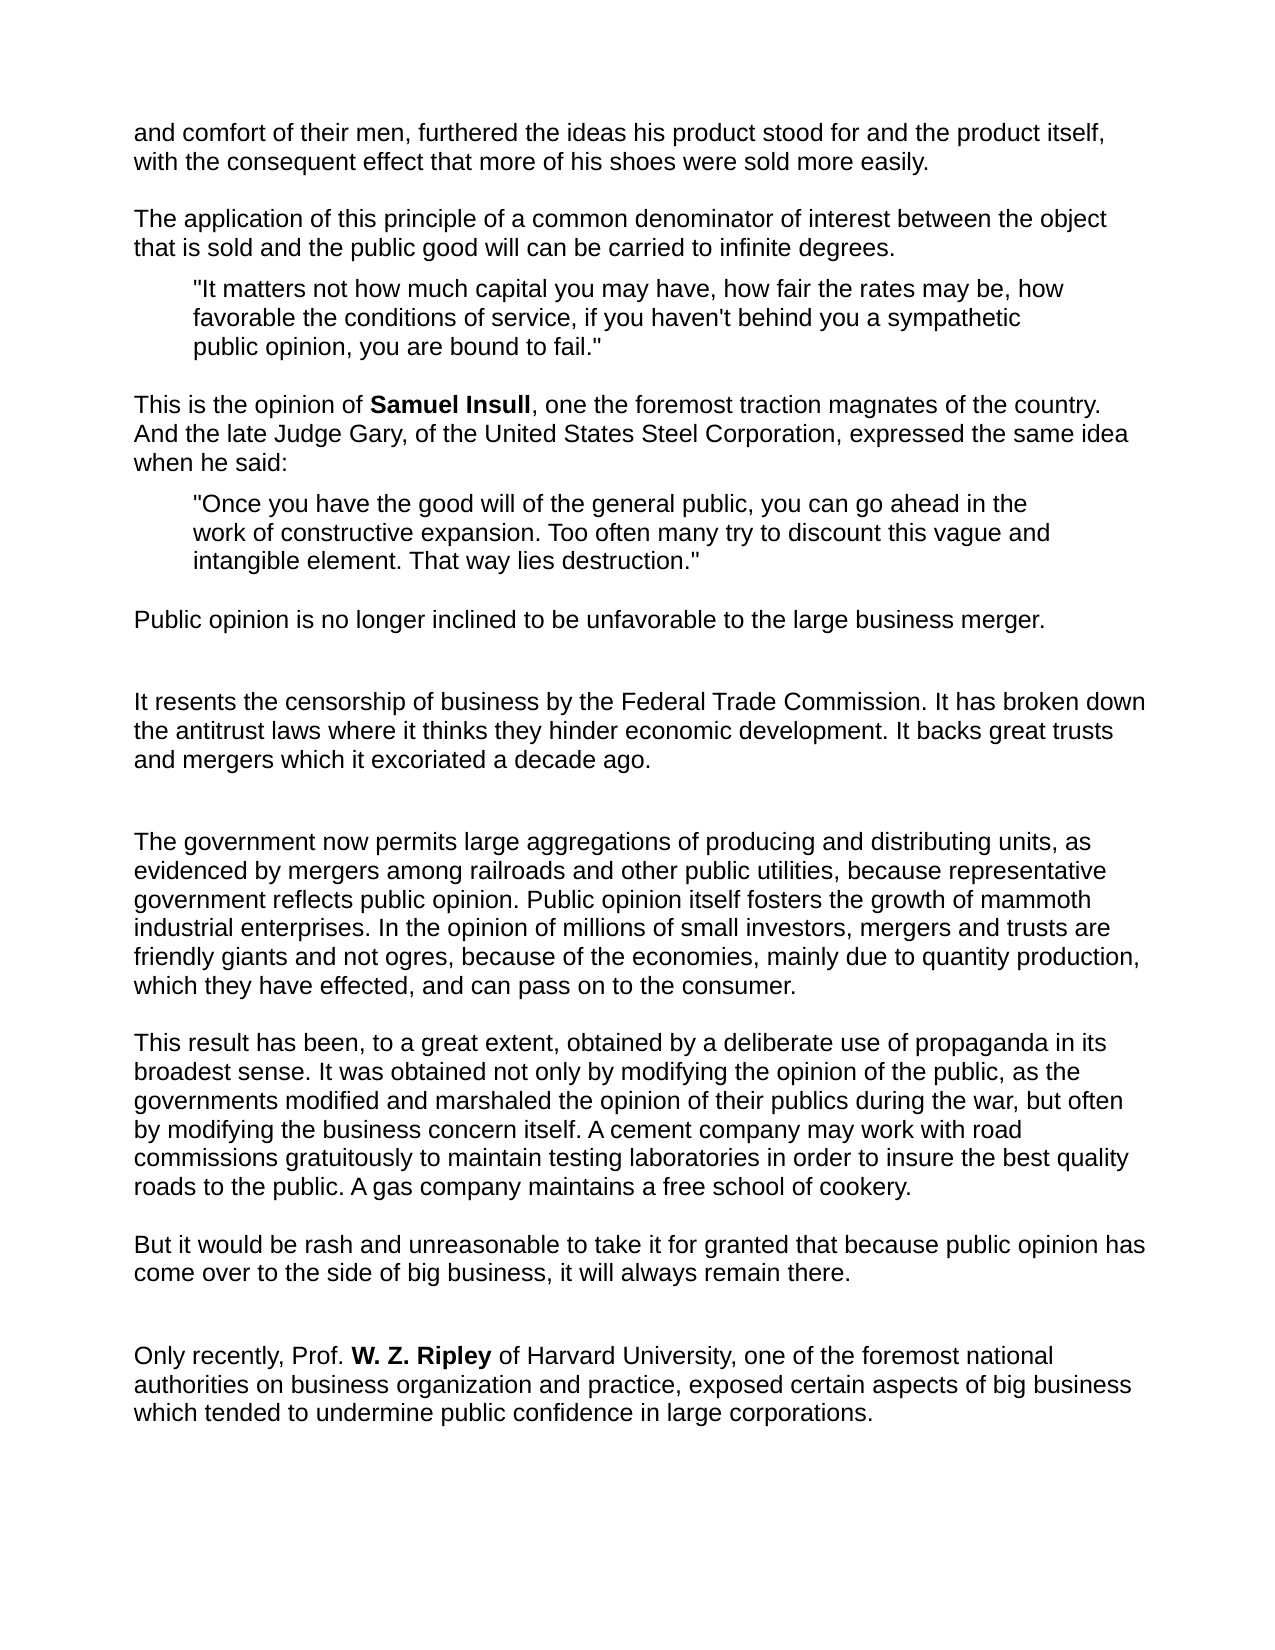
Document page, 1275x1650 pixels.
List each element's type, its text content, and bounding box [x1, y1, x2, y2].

text "It matters not how much capital you may have, how fair the rates may be, how favorable the conditions of service, if you haven't behind you a sympathetic public opinion, you are bound to fail." [193, 274, 1088, 361]
text It resents the censorship of business by the Federal Trade Commission. It has broken down the antitrust laws where it thinks they hinder economic development. It backs great trusts and mergers which it excoriated a decade ago. [134, 687, 1147, 773]
text "Once you have the good will of the general public, you can go ahead in the work of constructive expansion. Too often many try to discount this vague and intangible element. That way lies destruction." [193, 489, 1088, 575]
text Only recently, Prof. W. Z. Ripley of Harvard University, one of the foremost national authorities on business organization and practice, exposed certain aspects of big business which tended to undermine public confidence in large corporations. [134, 1341, 1147, 1427]
text and comfort of their men, furthered the ideas his product stood for and the product itself, with the consequent effect that more of his shoes were sold more easily. The application of this principle of a common denominator of interest between the object that is sold and the public good will can be carried to infinite degrees. [134, 118, 1147, 262]
text The government now permits large aggregations of producing and distributing units, as evidenced by mergers among railroads and other public utilities, because representative government reflects public opinion. Public opinion itself fosters the growth of mammoth industrial enterprises. In the opinion of millions of small investors, mergers and trusts are friendly giants and not ogres, because of the economies, mainly due to quantity production, which they have effected, and can pass on to the consumer. This result has been, to a great extent, obtained by a deliberate use of propaganda in its broadest sense. It was obtained not only by modifying the opinion of the public, as the governments modified and marshaled the opinion of their publics during the war, but often by modifying the business concern itself. A cement company may work with road commissions gratuitously to maintain testing laboratories in order to insure the best quality roads to the public. A gas company maintains a free school of cookery. But it would be rash and unreasonable to take it for granted that because public opinion has come over to the side of big business, it will always remain there. [134, 827, 1147, 1287]
text Public opinion is no longer inclined to be unfavorable to the large business merger. [134, 604, 1147, 633]
text This is the opinion of Samuel Insull, one the foremost traction magnates of the country. And the late Judge Gary, of the United States Steel Corporation, expressed the same idea when he said: [134, 390, 1147, 476]
